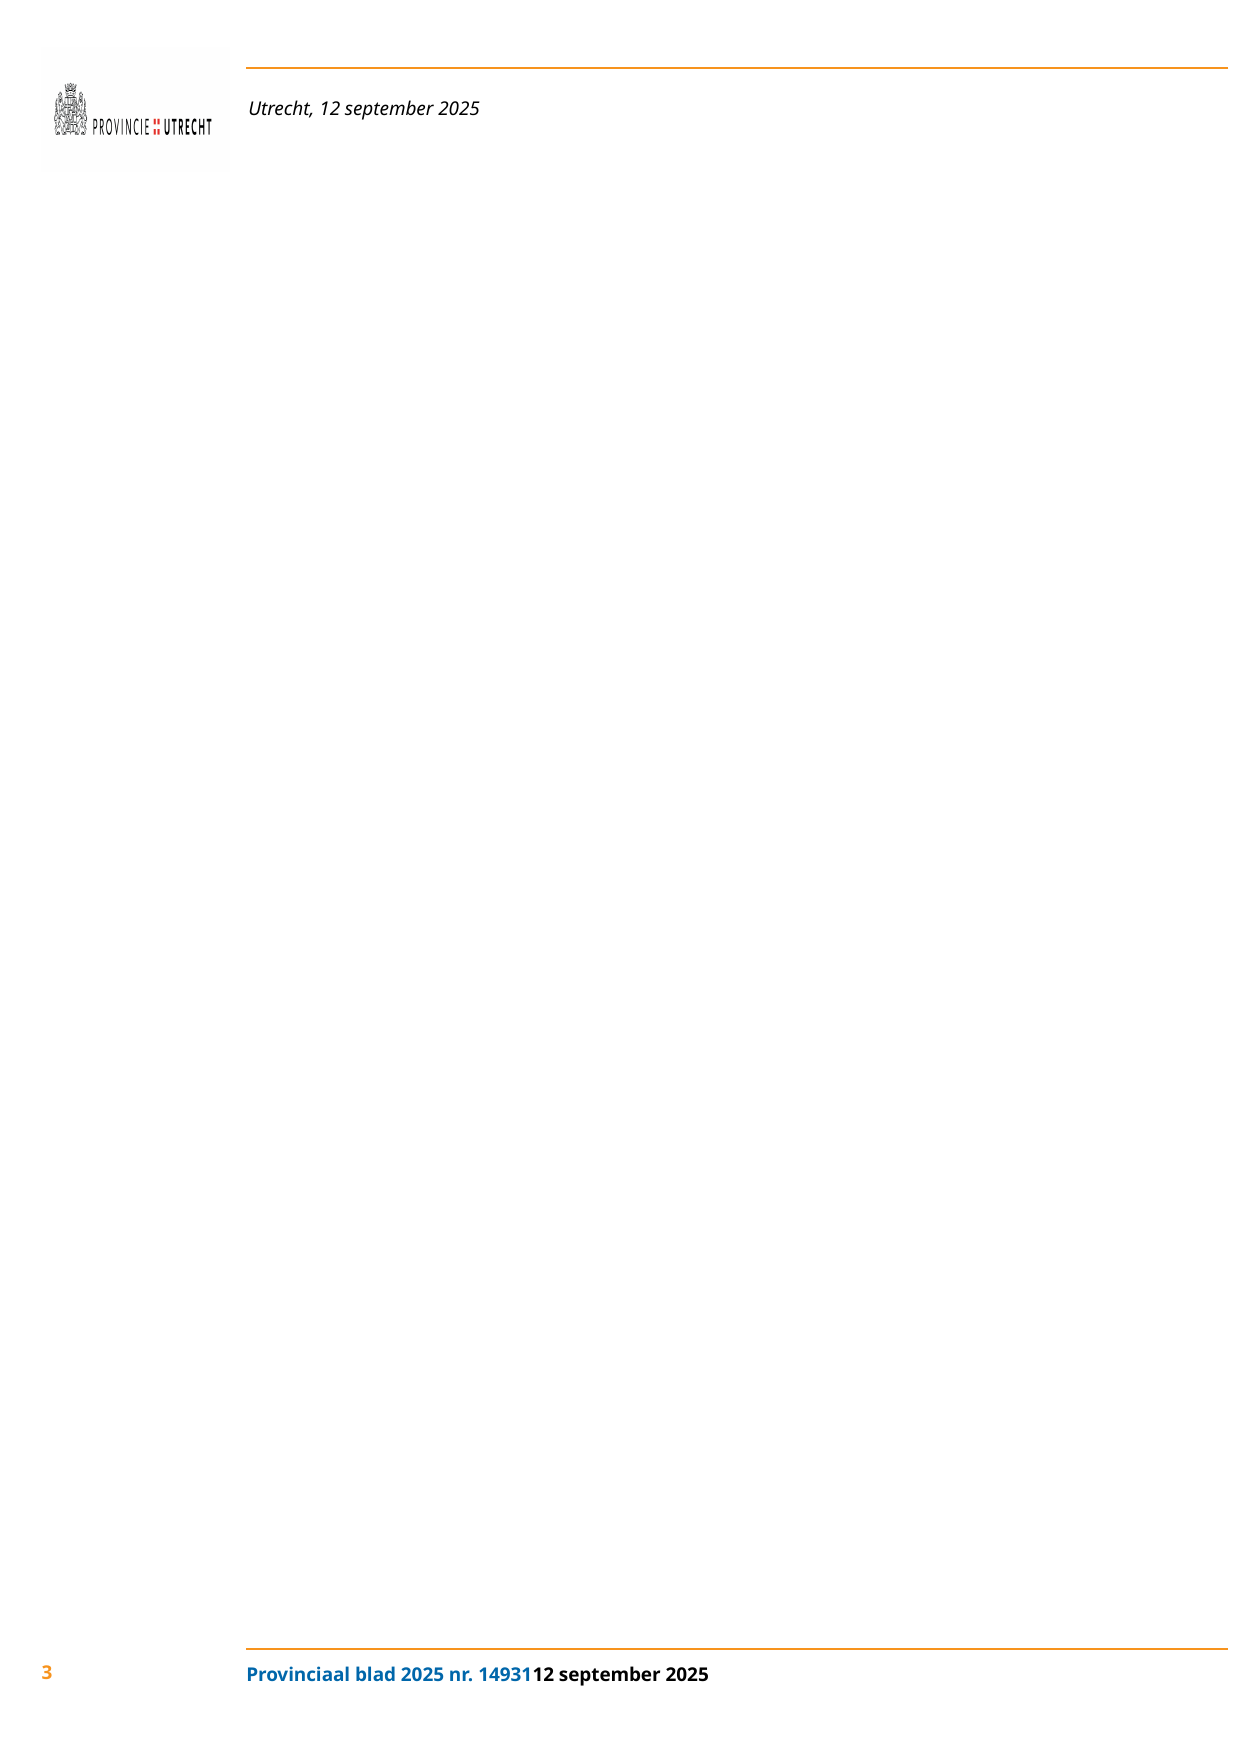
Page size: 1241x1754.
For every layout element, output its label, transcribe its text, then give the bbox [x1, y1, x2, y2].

picture [41, 47, 231, 172]
text Utrecht, 12 september 2025 [248, 95, 1152, 121]
